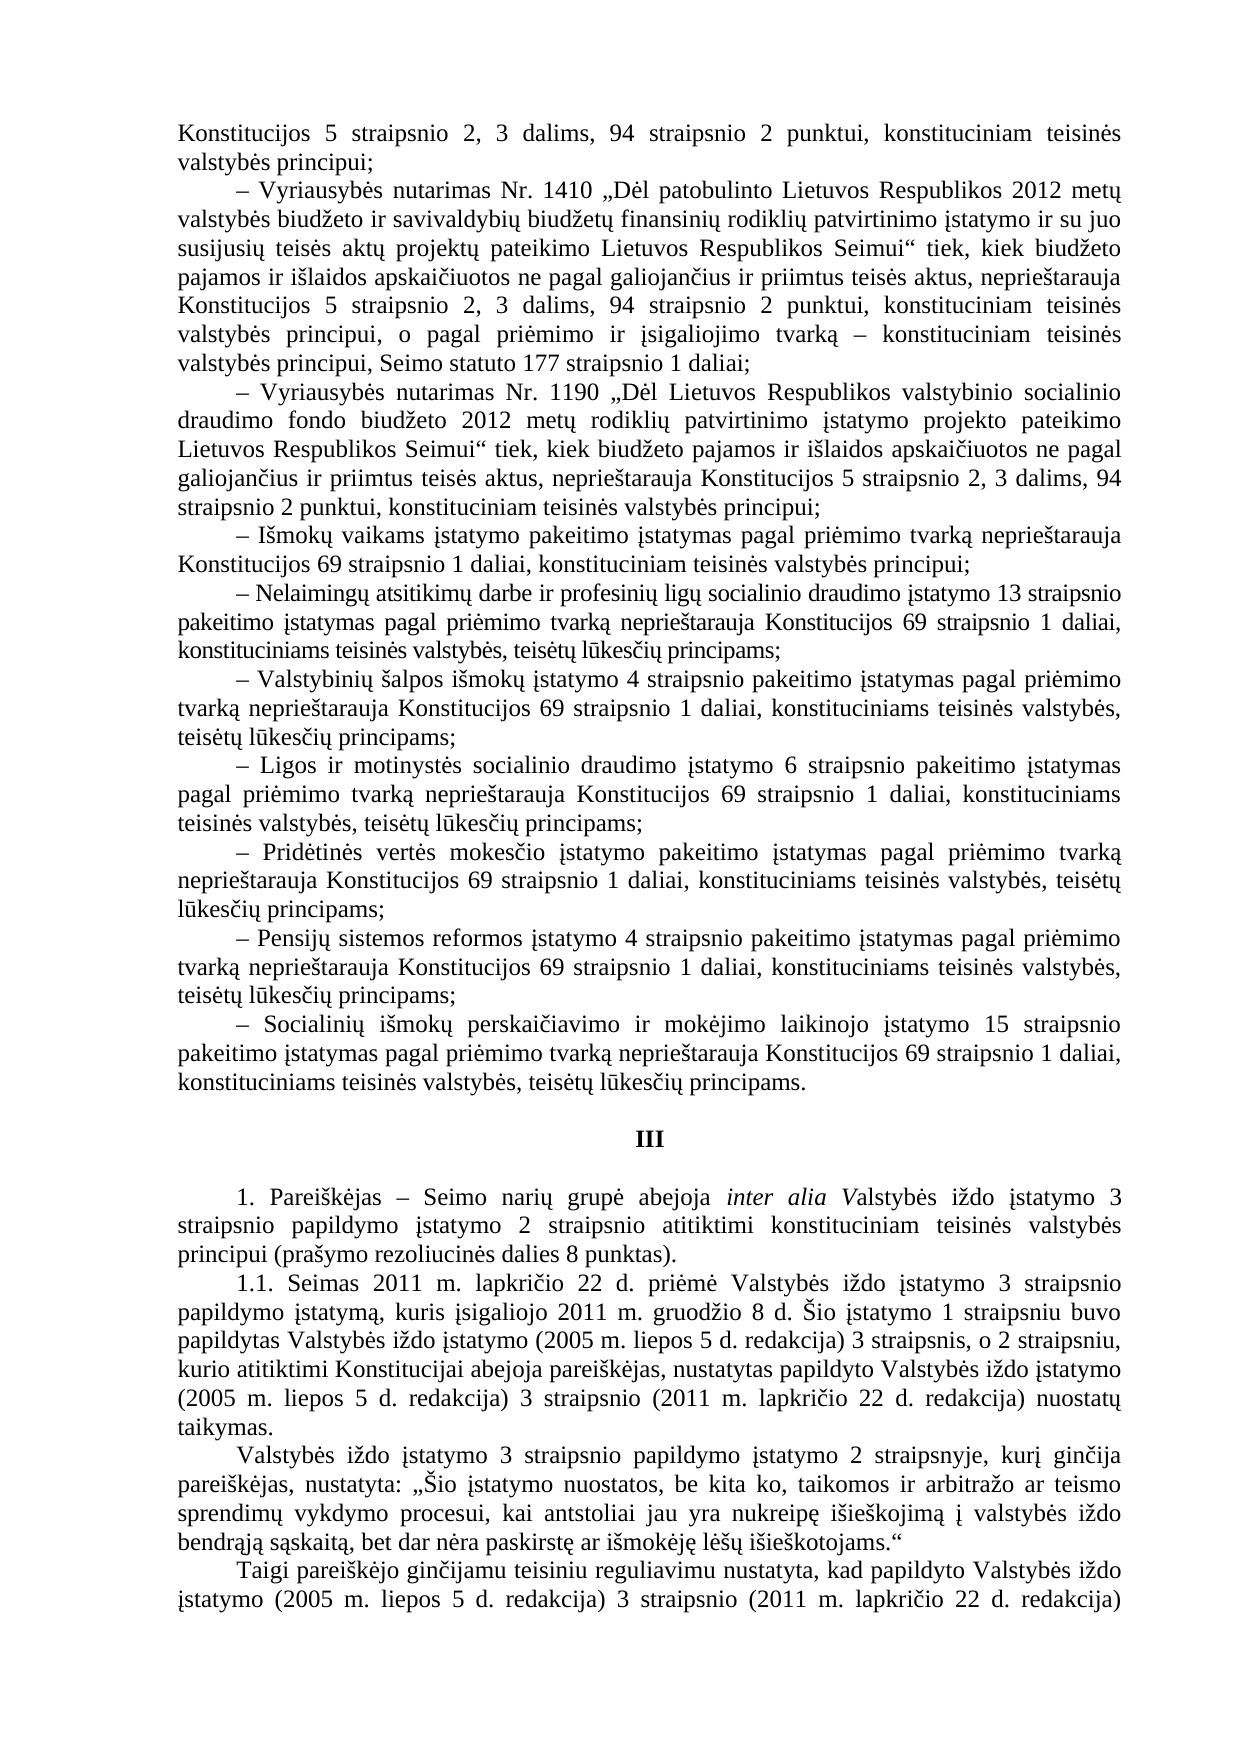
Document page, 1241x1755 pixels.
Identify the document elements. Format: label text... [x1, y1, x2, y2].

text 1. Pareiškėjas – Seimo narių grupė abejoja inter alia Valstybės iždo įstatymo 3 straipsnio papildymo įstatymo 2 straipsnio atitiktimi konstituciniam teisinės valstybės principui (prašymo rezoliucinės dalies 8 punktas). [177, 1182, 1122, 1268]
text – Vyriausybės nutarimas Nr. 1410 „Dėl patobulinto Lietuvos Respublikos 2012 metų valstybės biudžeto ir savivaldybių biudžetų finansinių rodiklių patvirtinimo įstatymo ir su juo susijusių teisės aktų projektų pateikimo Lietuvos Respublikos Seimui“ tiek, kiek biudžeto pajamos ir išlaidos apskaičiuotos ne pagal galiojančius ir priimtus teisės aktus, neprieštarauja Konstitucijos 5 straipsnio 2, 3 dalims, 94 straipsnio 2 punktui, konstituciniam teisinės valstybės principui, o pagal priėmimo ir įsigaliojimo tvarką – konstituciniam teisinės valstybės principui, Seimo statuto 177 straipsnio 1 daliai; [177, 176, 1122, 377]
text Konstitucijos 5 straipsnio 2, 3 dalims, 94 straipsnio 2 punktui, konstituciniam teisinės valstybės principui; [177, 118, 1122, 176]
text Valstybės iždo įstatymo 3 straipsnio papildymo įstatymo 2 straipsnyje, kurį ginčija pareiškėjas, nustatyta: „Šio įstatymo nuostatos, be kita ko, taikomos ir arbitražo ar teismo sprendimų vykdymo procesui, kai antstoliai jau yra nukreipę išieškojimą į valstybės iždo bendrąją sąskaitą, bet dar nėra paskirstę ar išmokėję lėšų išieškotojams.“ [177, 1441, 1122, 1556]
text Taigi pareiškėjo ginčijamu teisiniu reguliavimu nustatyta, kad papildyto Valstybės iždo įstatymo (2005 m. liepos 5 d. redakcija) 3 straipsnio (2011 m. lapkričio 22 d. redakcija) [177, 1556, 1122, 1613]
text 1.1. Seimas 2011 m. lapkričio 22 d. priėmė Valstybės iždo įstatymo 3 straipsnio papildymo įstatymą, kuris įsigaliojo 2011 m. gruodžio 8 d. Šio įstatymo 1 straipsniu buvo papildytas Valstybės iždo įstatymo (2005 m. liepos 5 d. redakcija) 3 straipsnis, o 2 straipsniu, kurio atitiktimi Konstitucijai abejoja pareiškėjas, nustatytas papildyto Valstybės iždo įstatymo (2005 m. liepos 5 d. redakcija) 3 straipsnio (2011 m. lapkričio 22 d. redakcija) nuostatų taikymas. [177, 1268, 1122, 1441]
text III [177, 1124, 1122, 1153]
text – Nelaimingų atsitikimų darbe ir profesinių ligų socialinio draudimo įstatymo 13 straipsnio pakeitimo įstatymas pagal priėmimo tvarką neprieštarauja Konstitucijos 69 straipsnio 1 daliai, konstituciniams teisinės valstybės, teisėtų lūkesčių principams; [177, 578, 1122, 664]
text – Ligos ir motinystės socialinio draudimo įstatymo 6 straipsnio pakeitimo įstatymas pagal priėmimo tvarką neprieštarauja Konstitucijos 69 straipsnio 1 daliai, konstituciniams teisinės valstybės, teisėtų lūkesčių principams; [177, 751, 1122, 837]
text – Socialinių išmokų perskaičiavimo ir mokėjimo laikinojo įstatymo 15 straipsnio pakeitimo įstatymas pagal priėmimo tvarką neprieštarauja Konstitucijos 69 straipsnio 1 daliai, konstituciniams teisinės valstybės, teisėtų lūkesčių principams. [177, 1009, 1122, 1096]
text – Valstybinių šalpos išmokų įstatymo 4 straipsnio pakeitimo įstatymas pagal priėmimo tvarką neprieštarauja Konstitucijos 69 straipsnio 1 daliai, konstituciniams teisinės valstybės, teisėtų lūkesčių principams; [177, 664, 1122, 751]
text – Pensijų sistemos reformos įstatymo 4 straipsnio pakeitimo įstatymas pagal priėmimo tvarką neprieštarauja Konstitucijos 69 straipsnio 1 daliai, konstituciniams teisinės valstybės, teisėtų lūkesčių principams; [177, 923, 1122, 1009]
text – Išmokų vaikams įstatymo pakeitimo įstatymas pagal priėmimo tvarką neprieštarauja Konstitucijos 69 straipsnio 1 daliai, konstituciniam teisinės valstybės principui; [177, 521, 1122, 578]
text – Vyriausybės nutarimas Nr. 1190 „Dėl Lietuvos Respublikos valstybinio socialinio draudimo fondo biudžeto 2012 metų rodiklių patvirtinimo įstatymo projekto pateikimo Lietuvos Respublikos Seimui“ tiek, kiek biudžeto pajamos ir išlaidos apskaičiuotos ne pagal galiojančius ir priimtus teisės aktus, neprieštarauja Konstitucijos 5 straipsnio 2, 3 dalims, 94 straipsnio 2 punktui, konstituciniam teisinės valstybės principui; [177, 377, 1122, 521]
text – Pridėtinės vertės mokesčio įstatymo pakeitimo įstatymas pagal priėmimo tvarką neprieštarauja Konstitucijos 69 straipsnio 1 daliai, konstituciniams teisinės valstybės, teisėtų lūkesčių principams; [177, 837, 1122, 923]
